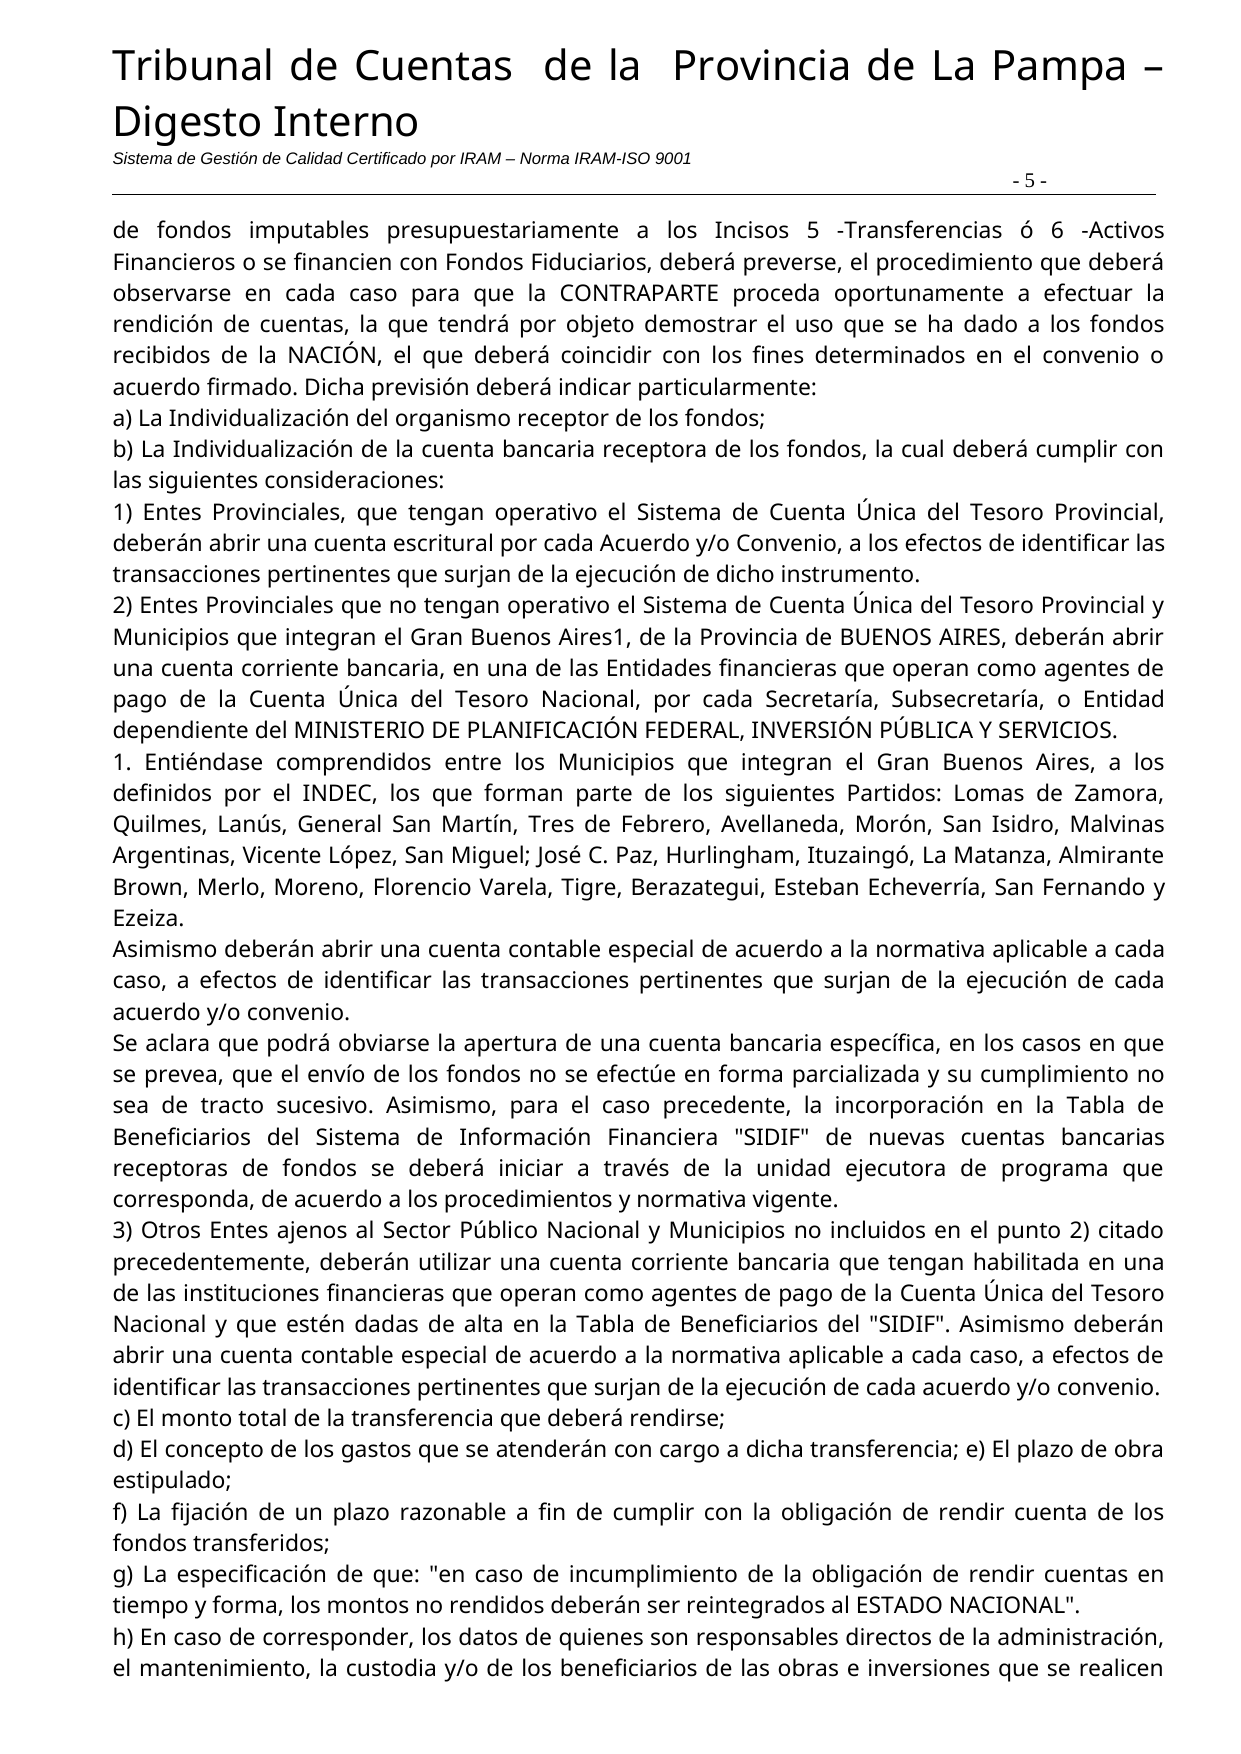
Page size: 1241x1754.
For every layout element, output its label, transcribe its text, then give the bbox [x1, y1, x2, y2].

text 3) Otros Entes ajenos al Sector Público Nacional y Municipios no incluidos en el punto 2) citado precedentemente, deberán utilizar una cuenta corriente bancaria que tengan habilitada en una de las instituciones financieras que operan como agentes de pago de la Cuenta Única del Tesoro Nacional y que estén dadas de alta en la Tabla de Beneficiarios del "SIDIF". Asimismo deberán abrir una cuenta contable especial de acuerdo a la normativa aplicable a cada caso, a efectos de identificar las transacciones pertinentes que surjan de la ejecución de cada acuerdo y/o convenio. [112, 1214, 1166, 1402]
text d) El concepto de los gastos que se atenderán con cargo a dicha transferencia; e) El plazo de obra estipulado; [112, 1433, 1166, 1496]
text de fondos imputables presupuestariamente a los Incisos 5 -Transferencias ó 6 -Activos Financieros o se financien con Fondos Fiduciarios, deberá preverse, el procedimiento que deberá observarse en cada caso para que la CONTRAPARTE proceda oportunamente a efectuar la rendición de cuentas, la que tendrá por objeto demostrar el uso que se ha dado a los fondos recibidos de la NACIÓN, el que deberá coincidir con los fines determinados en el convenio o acuerdo firmado. Dicha previsión deberá indicar particularmente: [112, 214, 1166, 402]
text 1) Entes Provinciales, que tengan operativo el Sistema de Cuenta Única del Tesoro Provincial, deberán abrir una cuenta escritural por cada Acuerdo y/o Convenio, a los efectos de identificar las transacciones pertinentes que surjan de la ejecución de dicho instrumento. [112, 496, 1166, 589]
text 1. Entiéndase comprendidos entre los Municipios que integran el Gran Buenos Aires, a los definidos por el INDEC, los que forman parte de los siguientes Partidos: Lomas de Zamora, Quilmes, Lanús, General San Martín, Tres de Febrero, Avellaneda, Morón, San Isidro, Malvinas Argentinas, Vicente López, San Miguel; José C. Paz, Hurlingham, Ituzaingó, La Matanza, Almirante Brown, Merlo, Moreno, Florencio Varela, Tigre, Berazategui, Esteban Echeverría, San Fernando y Ezeiza. [112, 746, 1166, 933]
text h) En caso de corresponder, los datos de quienes son responsables directos de la administración, el mantenimiento, la custodia y/o de los beneficiarios de las obras e inversiones que se realicen [112, 1621, 1166, 1683]
text a) La Individualización del organismo receptor de los fondos; [112, 402, 1166, 433]
text 2) Entes Provinciales que no tengan operativo el Sistema de Cuenta Única del Tesoro Provincial y Municipios que integran el Gran Buenos Aires1, de la Provincia de BUENOS AIRES, deberán abrir una cuenta corriente bancaria, en una de las Entidades financieras que operan como agentes de pago de la Cuenta Única del Tesoro Nacional, por cada Secretaría, Subsecretaría, o Entidad dependiente del MINISTERIO DE PLANIFICACIÓN FEDERAL, INVERSIÓN PÚBLICA Y SERVICIOS. [112, 589, 1166, 746]
text b) La Individualización de la cuenta bancaria receptora de los fondos, la cual deberá cumplir con las siguientes consideraciones: [112, 433, 1166, 496]
text Asimismo deberán abrir una cuenta contable especial de acuerdo a la normativa aplicable a cada caso, a efectos de identificar las transacciones pertinentes que surjan de la ejecución de cada acuerdo y/o convenio. [112, 933, 1166, 1027]
text g) La especificación de que: "en caso de incumplimiento de la obligación de rendir cuentas en tiempo y forma, los montos no rendidos deberán ser reintegrados al ESTADO NACIONAL". [112, 1558, 1166, 1621]
text Se aclara que podrá obviarse la apertura de una cuenta bancaria específica, en los casos en que se prevea, que el envío de los fondos no se efectúe en forma parcializada y su cumplimiento no sea de tracto sucesivo. Asimismo, para el caso precedente, la incorporación en la Tabla de Beneficiarios del Sistema de Información Financiera "SIDIF" de nuevas cuentas bancarias receptoras de fondos se deberá iniciar a través de la unidad ejecutora de programa que corresponda, de acuerdo a los procedimientos y normativa vigente. [112, 1027, 1166, 1214]
text c) El monto total de la transferencia que deberá rendirse; [112, 1402, 1166, 1433]
text f) La fijación de un plazo razonable a fin de cumplir con la obligación de rendir cuenta de los fondos transferidos; [112, 1496, 1166, 1558]
